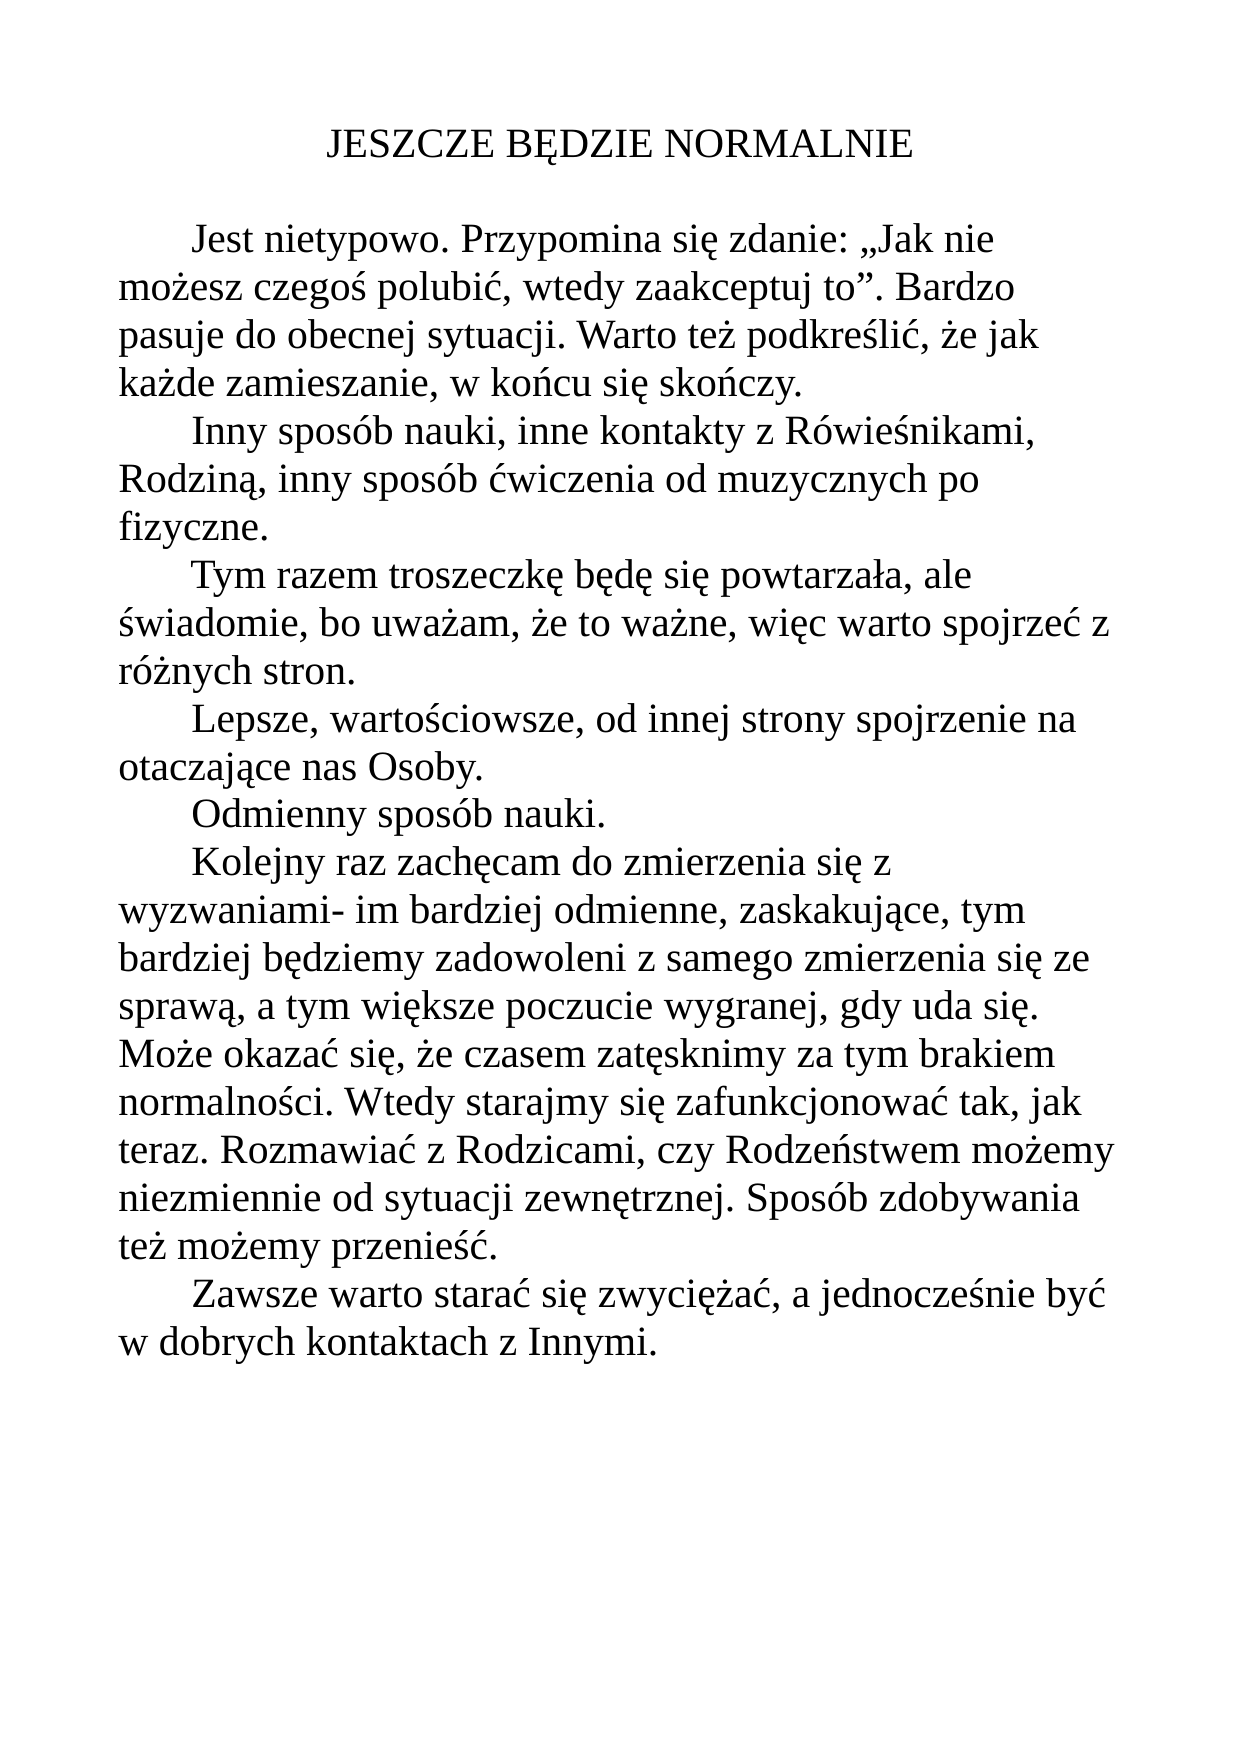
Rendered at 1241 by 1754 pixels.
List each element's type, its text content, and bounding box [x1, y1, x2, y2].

text Lepsze, wartościowsze, od innej strony spojrzenie na otaczające nas Osoby. [118, 693, 1122, 789]
text Zawsze warto starać się zwyciężać, a jednocześnie być w dobrych kontaktach z Innymi. [118, 1268, 1122, 1364]
text Kolejny raz zachęcam do zmierzenia się z wyzwaniami- im bardziej odmienne, zaskakujące, tym bardziej będziemy zadowoleni z samego zmierzenia się ze sprawą, a tym większe poczucie wygranej, gdy uda się. [118, 837, 1122, 1028]
text Może okazać się, że czasem zatęsknimy za tym brakiem normalności. Wtedy starajmy się zafunkcjonować tak, jak teraz. Rozmawiać z Rodzicami, czy Rodzeństwem możemy niezmiennie od sytuacji zewnętrznej. Sposób zdobywania też możemy przenieść. [118, 1028, 1122, 1268]
text Tym razem troszeczkę będę się powtarzała, ale świadomie, bo uważam, że to ważne, więc warto spojrzeć z różnych stron. [118, 549, 1122, 693]
text Inny sposób nauki, inne kontakty z Rówieśnikami, Rodziną, inny sposób ćwiczenia od muzycznych po fizyczne. [118, 406, 1122, 549]
text Jest nietypowo. Przypomina się zdanie: „Jak nie możesz czegoś polubić, wtedy zaakceptuj to”. Bardzo pasuje do obecnej sytuacji. Warto też podkreślić, że jak każde zamieszanie, w końcu się skończy. [118, 214, 1122, 406]
text Odmienny sposób nauki. [118, 789, 1122, 837]
text JESZCZE BĘDZIE NORMALNIE [118, 118, 1122, 166]
